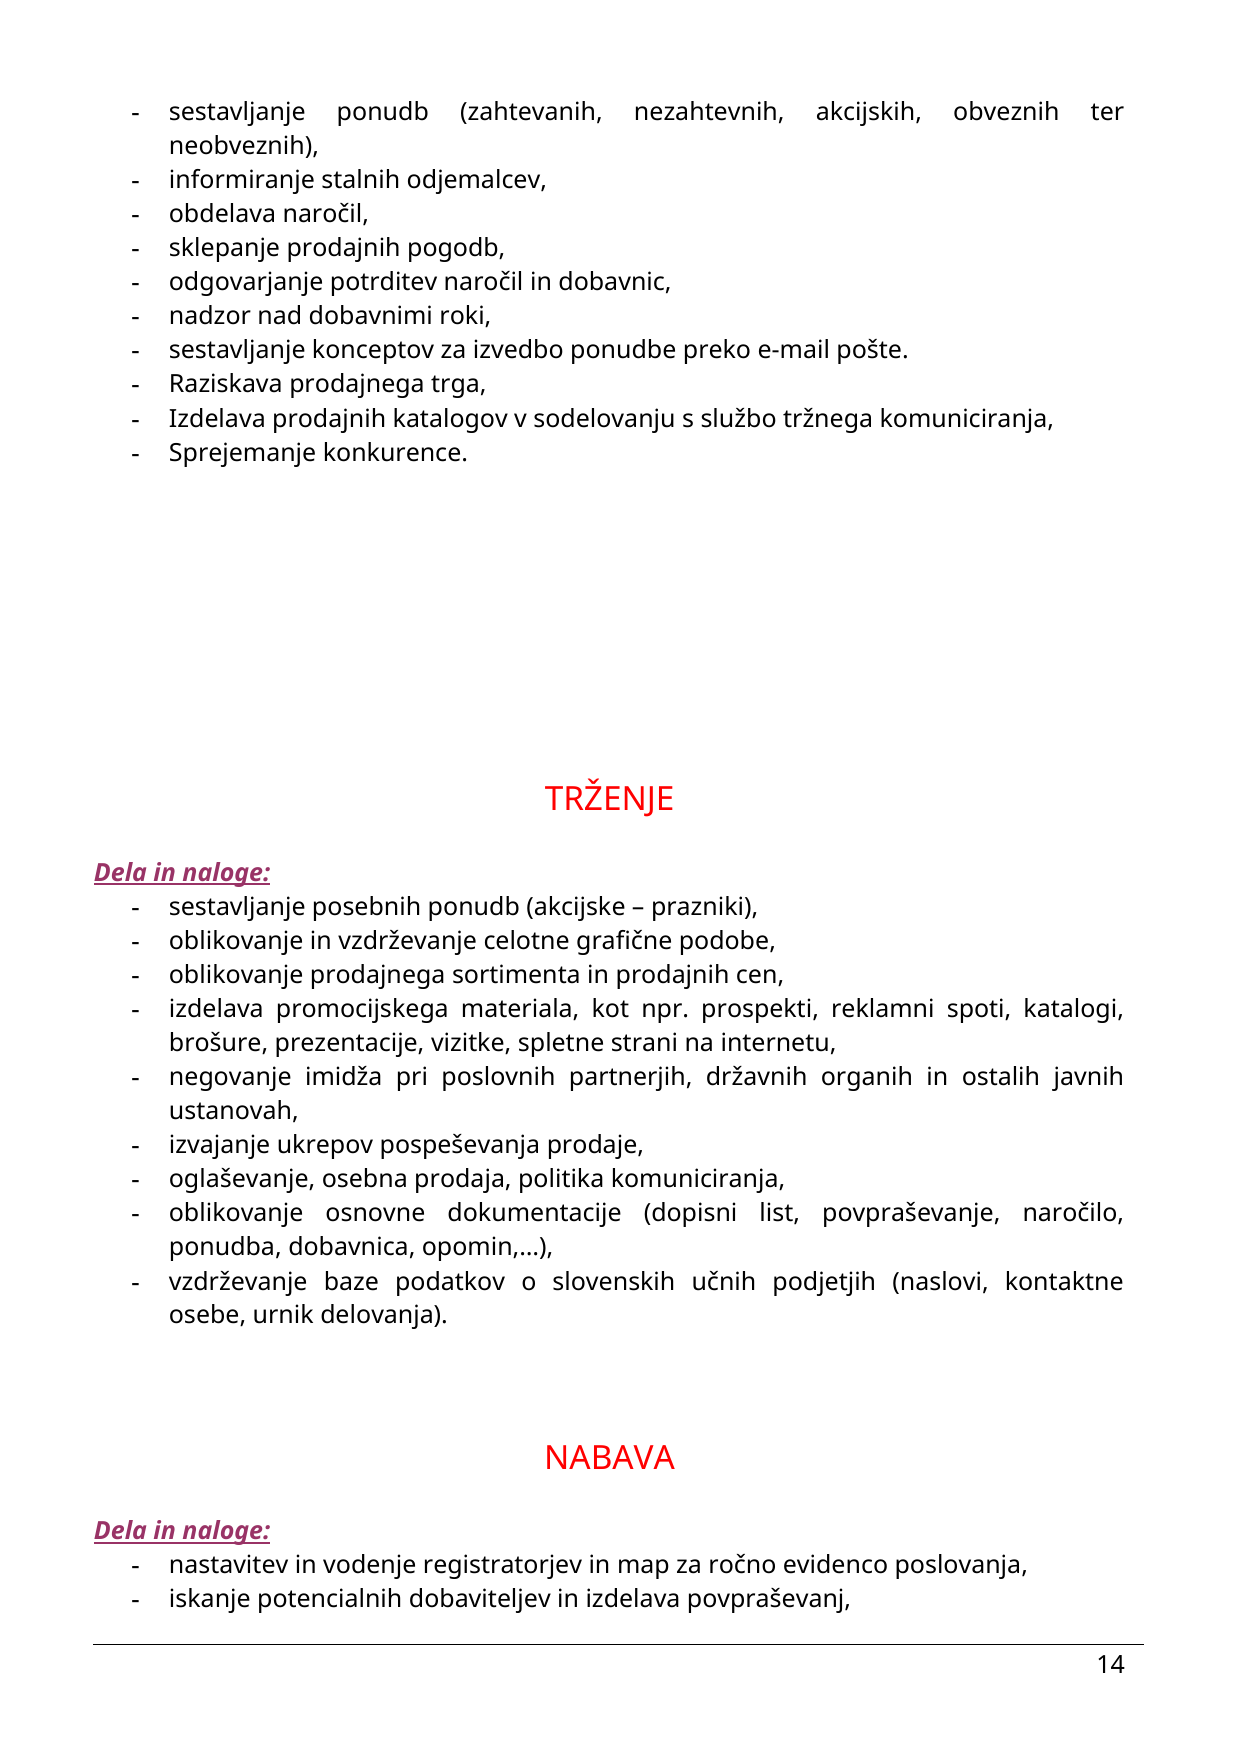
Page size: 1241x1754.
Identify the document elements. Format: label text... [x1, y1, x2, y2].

list informiranje stalnih odjemalcev, [131, 162, 1125, 196]
text Dela in naloge: [94, 854, 1125, 888]
list nastavitev in vodenje registratorjev in map za ročno evidenco poslovanja, [131, 1547, 1125, 1581]
list Raziskava prodajnega trga, [131, 366, 1125, 400]
list sestavljanje posebnih ponudb (akcijske – prazniki), [131, 888, 1125, 922]
list sestavljanje konceptov za izvedbo ponudbe preko e-mail pošte. [131, 332, 1125, 366]
list Izdelava prodajnih katalogov v sodelovanju s službo tržnega komuniciranja, [131, 400, 1125, 434]
list nadzor nad dobavnimi roki, [131, 298, 1125, 332]
text TRŽENJE [94, 775, 1125, 820]
text Dela in naloge: [94, 1513, 1125, 1547]
list izvajanje ukrepov pospeševanja prodaje, [131, 1127, 1125, 1161]
list izdelava promocijskega materiala, kot npr. prospekti, reklamni spoti, katalogi, brošure, prezentacije, vizitke, spletne strani na internetu, [131, 991, 1125, 1059]
list oblikovanje in vzdrževanje celotne grafične podobe, [131, 922, 1125, 957]
text NABAVA [94, 1433, 1125, 1479]
list sestavljanje ponudb (zahtevanih, nezahtevnih, akcijskih, obveznih ter neobveznih), [131, 94, 1125, 162]
list iskanje potencialnih dobaviteljev in izdelava povpraševanj, [131, 1581, 1125, 1615]
list vzdrževanje baze podatkov o slovenskih učnih podjetjih (naslovi, kontaktne osebe, urnik delovanja). [131, 1263, 1125, 1331]
list sklepanje prodajnih pogodb, [131, 230, 1125, 264]
list oglaševanje, osebna prodaja, politika komuniciranja, [131, 1161, 1125, 1195]
list odgovarjanje potrditev naročil in dobavnic, [131, 264, 1125, 298]
list oblikovanje prodajnega sortimenta in prodajnih cen, [131, 957, 1125, 991]
list negovanje imidža pri poslovnih partnerjih, državnih organih in ostalih javnih ustanovah, [131, 1059, 1125, 1127]
list Sprejemanje konkurence. [131, 434, 1125, 468]
list obdelava naročil, [131, 196, 1125, 230]
list oblikovanje osnovne dokumentacije (dopisni list, povpraševanje, naročilo, ponudba, dobavnica, opomin,…), [131, 1195, 1125, 1263]
